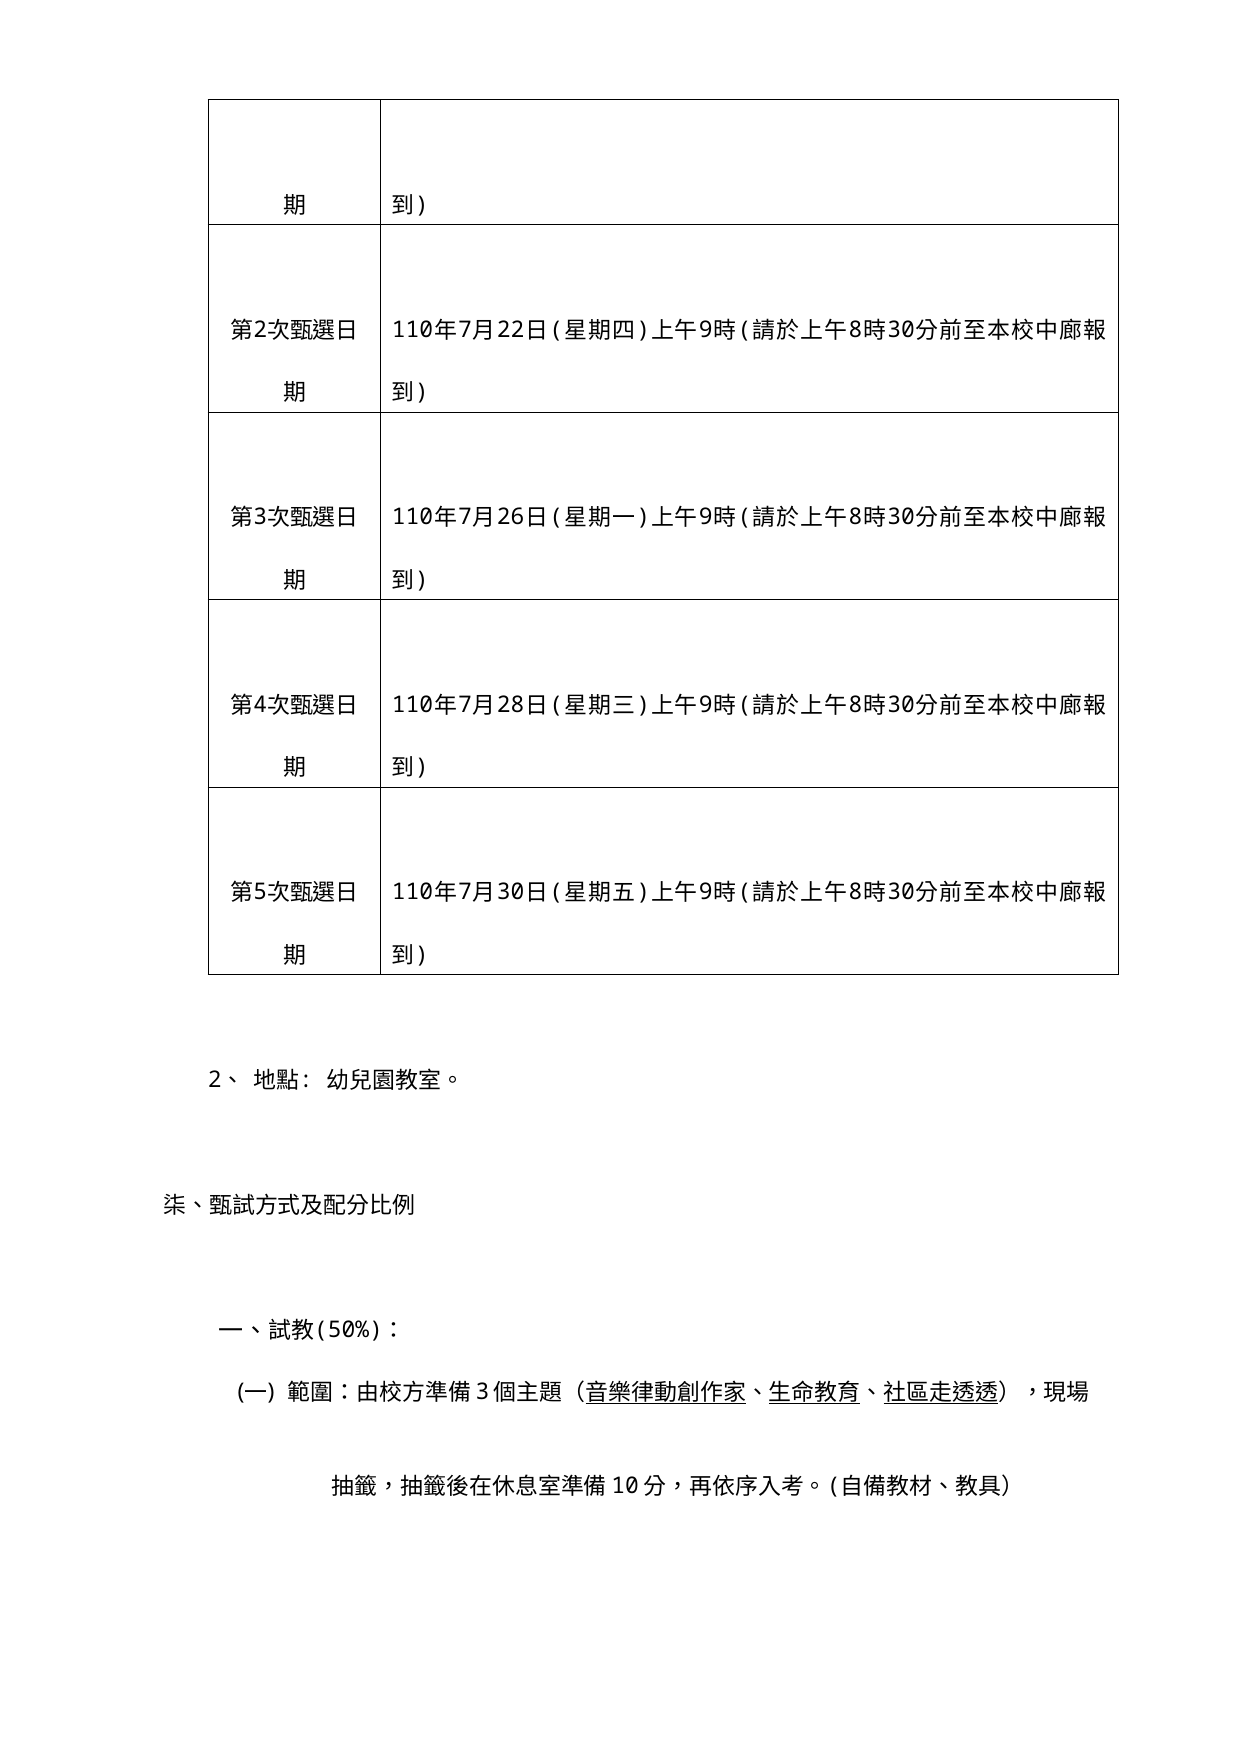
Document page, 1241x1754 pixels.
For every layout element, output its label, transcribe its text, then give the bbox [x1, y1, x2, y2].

table_header 期 [209, 100, 380, 224]
table_cell 110年7月28日(星期三)上午9時(請於上午8時30分前至本校中廊報到) [381, 600, 1118, 787]
table_cell 110年7月30日(星期五)上午9時(請於上午8時30分前至本校中廊報到) [381, 788, 1118, 974]
table_cell 第4次甄選日期 [209, 600, 380, 787]
list 甄試方式及配分比例 [163, 1162, 1107, 1224]
table_header 到) [381, 100, 1118, 224]
table_cell 第5次甄選日期 [209, 788, 380, 974]
table_cell 第3次甄選日期 [209, 413, 380, 599]
table_cell 110年7月22日(星期四)上午9時(請於上午8時30分前至本校中廊報到) [381, 225, 1118, 412]
table_cell 110年7月26日(星期一)上午9時(請於上午8時30分前至本校中廊報到) [381, 413, 1118, 599]
list 地點: 幼兒園教室。 [208, 1037, 1107, 1099]
table_cell 第2次甄選日期 [209, 225, 380, 412]
list 範圍：由校方準備3個主題（音樂律動創作家、生命教育、社區走透透），現場抽籤，抽籤後在休息室準備10分，再依序入考。(自備教材、教具） [237, 1349, 1107, 1505]
list 試教(50%)： [218, 1287, 1107, 1349]
